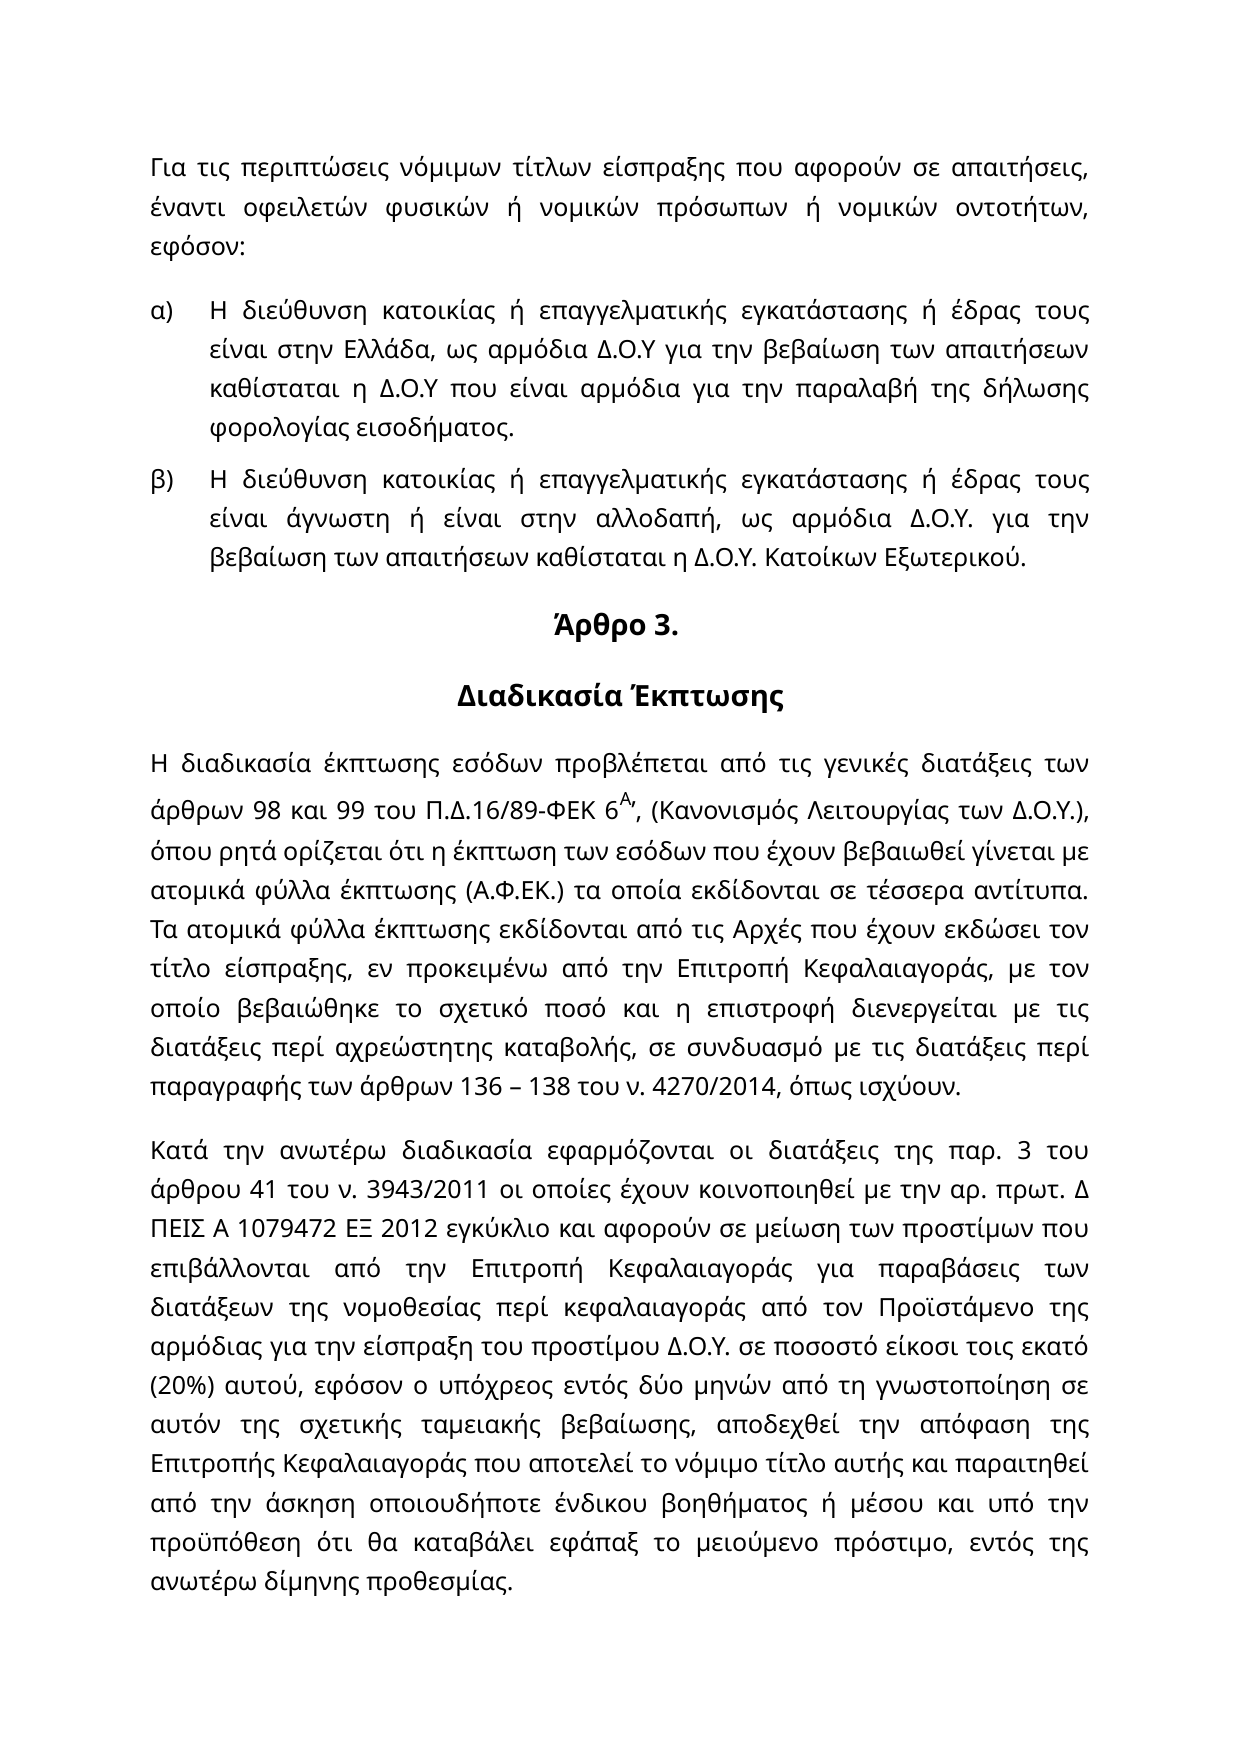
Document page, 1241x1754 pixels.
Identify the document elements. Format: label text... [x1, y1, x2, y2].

list β) Η διεύθυνση κατοικίας ή επαγγελματικής εγκατάστασης ή έδρας τους είναι άγνωστη ή είναι στην αλλοδαπή, ως αρμόδια Δ.Ο.Υ. για την βεβαίωση των απαιτήσεων καθίσταται η Δ.Ο.Υ. Κατοίκων Εξωτερικού. [150, 462, 1090, 574]
text Η διαδικασία έκπτωσης εσόδων προβλέπεται από τις γενικές διατάξεις των άρθρων 98 και 99 του Π.Δ.16/89-ΦΕΚ 6Α’, (Κανονισμός Λειτουργίας των Δ.Ο.Υ.), όπου ρητά ορίζεται ότι η έκπτωση των εσόδων που έχουν βεβαιωθεί γίνεται με ατομικά φύλλα έκπτωσης (Α.Φ.ΕΚ.) τα οποία εκδίδονται σε τέσσερα αντίτυπα. Τα ατομικά φύλλα έκπτωσης εκδίδονται από τις Αρχές που έχουν εκδώσει τον τίτλο είσπραξης, εν προκειμένω από την Επιτροπή Κεφαλαιαγοράς, με τον οποίο βεβαιώθηκε το σχετικό ποσό και η επιστροφή διενεργείται με τις διατάξεις περί αχρεώστητης καταβολής, σε συνδυασμό με τις διατάξεις περί παραγραφής των άρθρων 136 – 138 του ν. 4270/2014, όπως ισχύουν. [150, 745, 1090, 1103]
subtitle Άρθρο 3. [150, 604, 1090, 644]
text Κατά την ανωτέρω διαδικασία εφαρμόζονται οι διατάξεις της παρ. 3 του άρθρου 41 του ν. 3943/2011 οι οποίες έχουν κοινοποιηθεί με την αρ. πρωτ. Δ ΠΕΙΣ Α 1079472 ΕΞ 2012 εγκύκλιο και αφορούν σε μείωση των προστίμων που επιβάλλονται από την Επιτροπή Κεφαλαιαγοράς για παραβάσεις των διατάξεων της νομοθεσίας περί κεφαλαιαγοράς από τον Προϊστάμενο της αρμόδιας για την είσπραξη του προστίμου Δ.Ο.Υ. σε ποσοστό είκοσι τοις εκατό (20%) αυτού, εφόσον ο υπόχρεος εντός δύο μηνών από τη γνωστοποίηση σε αυτόν της σχετικής ταμειακής βεβαίωσης, αποδεχθεί την απόφαση της Επιτροπής Κεφαλαιαγοράς που αποτελεί το νόμιμο τίτλο αυτής και παραιτηθεί από την άσκηση οποιουδήποτε ένδικου βοηθήματος ή μέσου και υπό την προϋπόθεση ότι θα καταβάλει εφάπαξ το μειούμενο πρόστιμο, εντός της ανωτέρω δίμηνης προθεσμίας. [150, 1133, 1090, 1598]
text Για τις περιπτώσεις νόμιμων τίτλων είσπραξης που αφορούν σε απαιτήσεις, έναντι οφειλετών φυσικών ή νομικών πρόσωπων ή νομικών οντοτήτων, εφόσον: [150, 150, 1090, 262]
list α) Η διεύθυνση κατοικίας ή επαγγελματικής εγκατάστασης ή έδρας τους είναι στην Ελλάδα, ως αρμόδια Δ.Ο.Υ για την βεβαίωση των απαιτήσεων καθίσταται η Δ.Ο.Υ που είναι αρμόδια για την παραλαβή της δήλωσης φορολογίας εισοδήματος. [150, 292, 1090, 444]
subtitle Διαδικασία Έκπτωσης [150, 675, 1090, 714]
